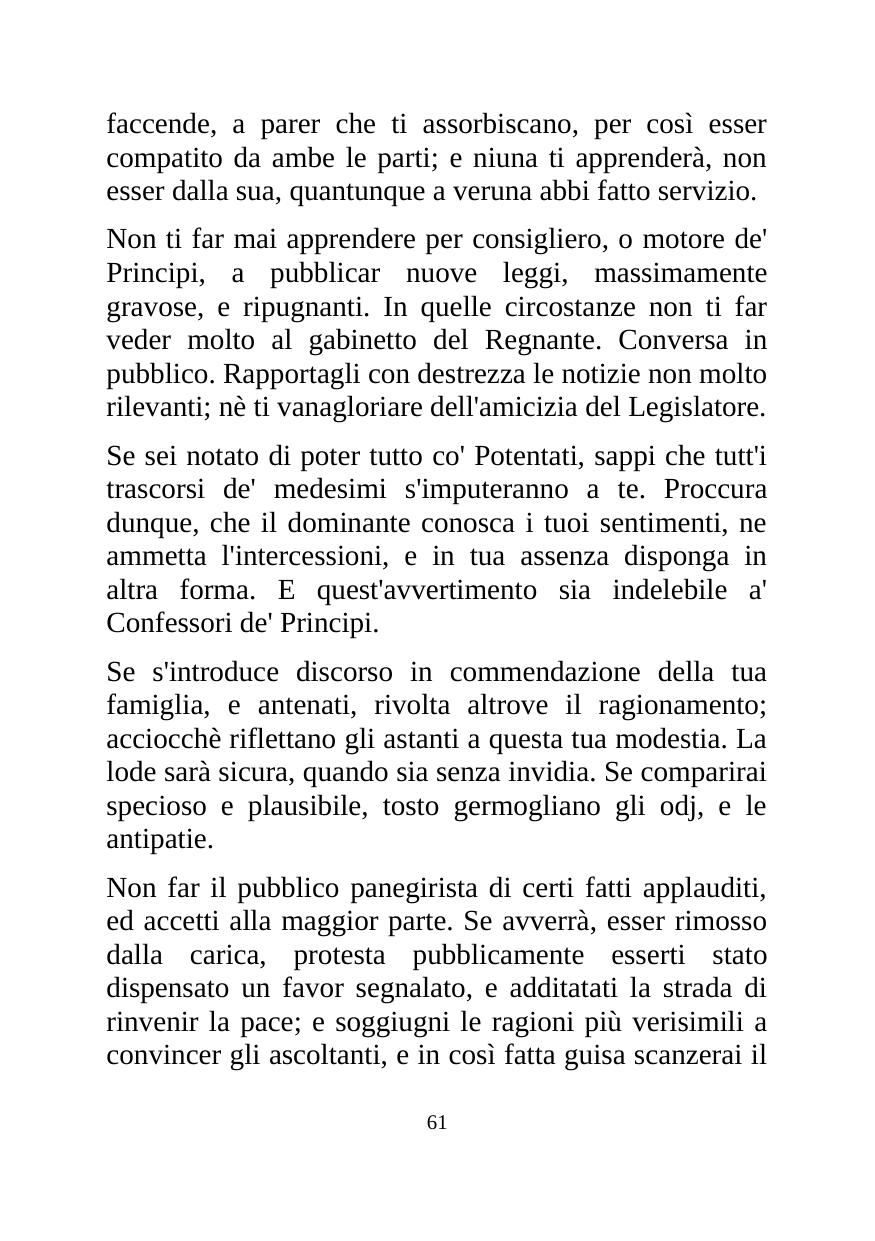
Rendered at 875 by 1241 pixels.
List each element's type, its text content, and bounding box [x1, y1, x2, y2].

text Se sei notato di poter tutto co' Potentati, sappi che tutt'i trascorsi de' medesimi s'imputeranno a te. Proccura dunque, che il dominante conosca i tuoi sentimenti, ne ammetta l'intercessioni, e in tua assenza disponga in altra forma. E quest'avvertimento sia indelebile a' Confessori de' Principi. [106, 438, 768, 639]
text faccende, a parer che ti assorbiscano, per così esser compatito da ambe le parti; e niuna ti apprenderà, non esser dalla sua, quantunque a veruna abbi fatto servizio. [106, 106, 768, 207]
text Non far il pubblico panegirista di certi fatti applauditi, ed accetti alla maggior parte. Se avverrà, esser rimosso dalla carica, protesta pubblicamente esserti stato dispensato un favor segnalato, e additatati la strada di rinvenir la pace; e soggiugni le ragioni più verisimili a convincer gli ascoltanti, e in così fatta guisa scanzerai il [106, 870, 768, 1071]
text Non ti far mai apprendere per consigliero, o motore de' Principi, a pubblicar nuove leggi, massimamente gravose, e ripugnanti. In quelle circostanze non ti far veder molto al gabinetto del Regnante. Conversa in pubblico. Rapportagli con destrezza le notizie non molto rilevanti; nè ti vanagloriare dell'amicizia del Legislatore. [106, 222, 768, 423]
text Se s'introduce discorso in commendazione della tua famiglia, e antenati, rivolta altrove il ragionamento; acciocchè riflettano gli astanti a questa tua modestia. La lode sarà sicura, quando sia senza invidia. Se comparirai specioso e plausibile, tosto germogliano gli odj, e le antipatie. [106, 654, 768, 855]
